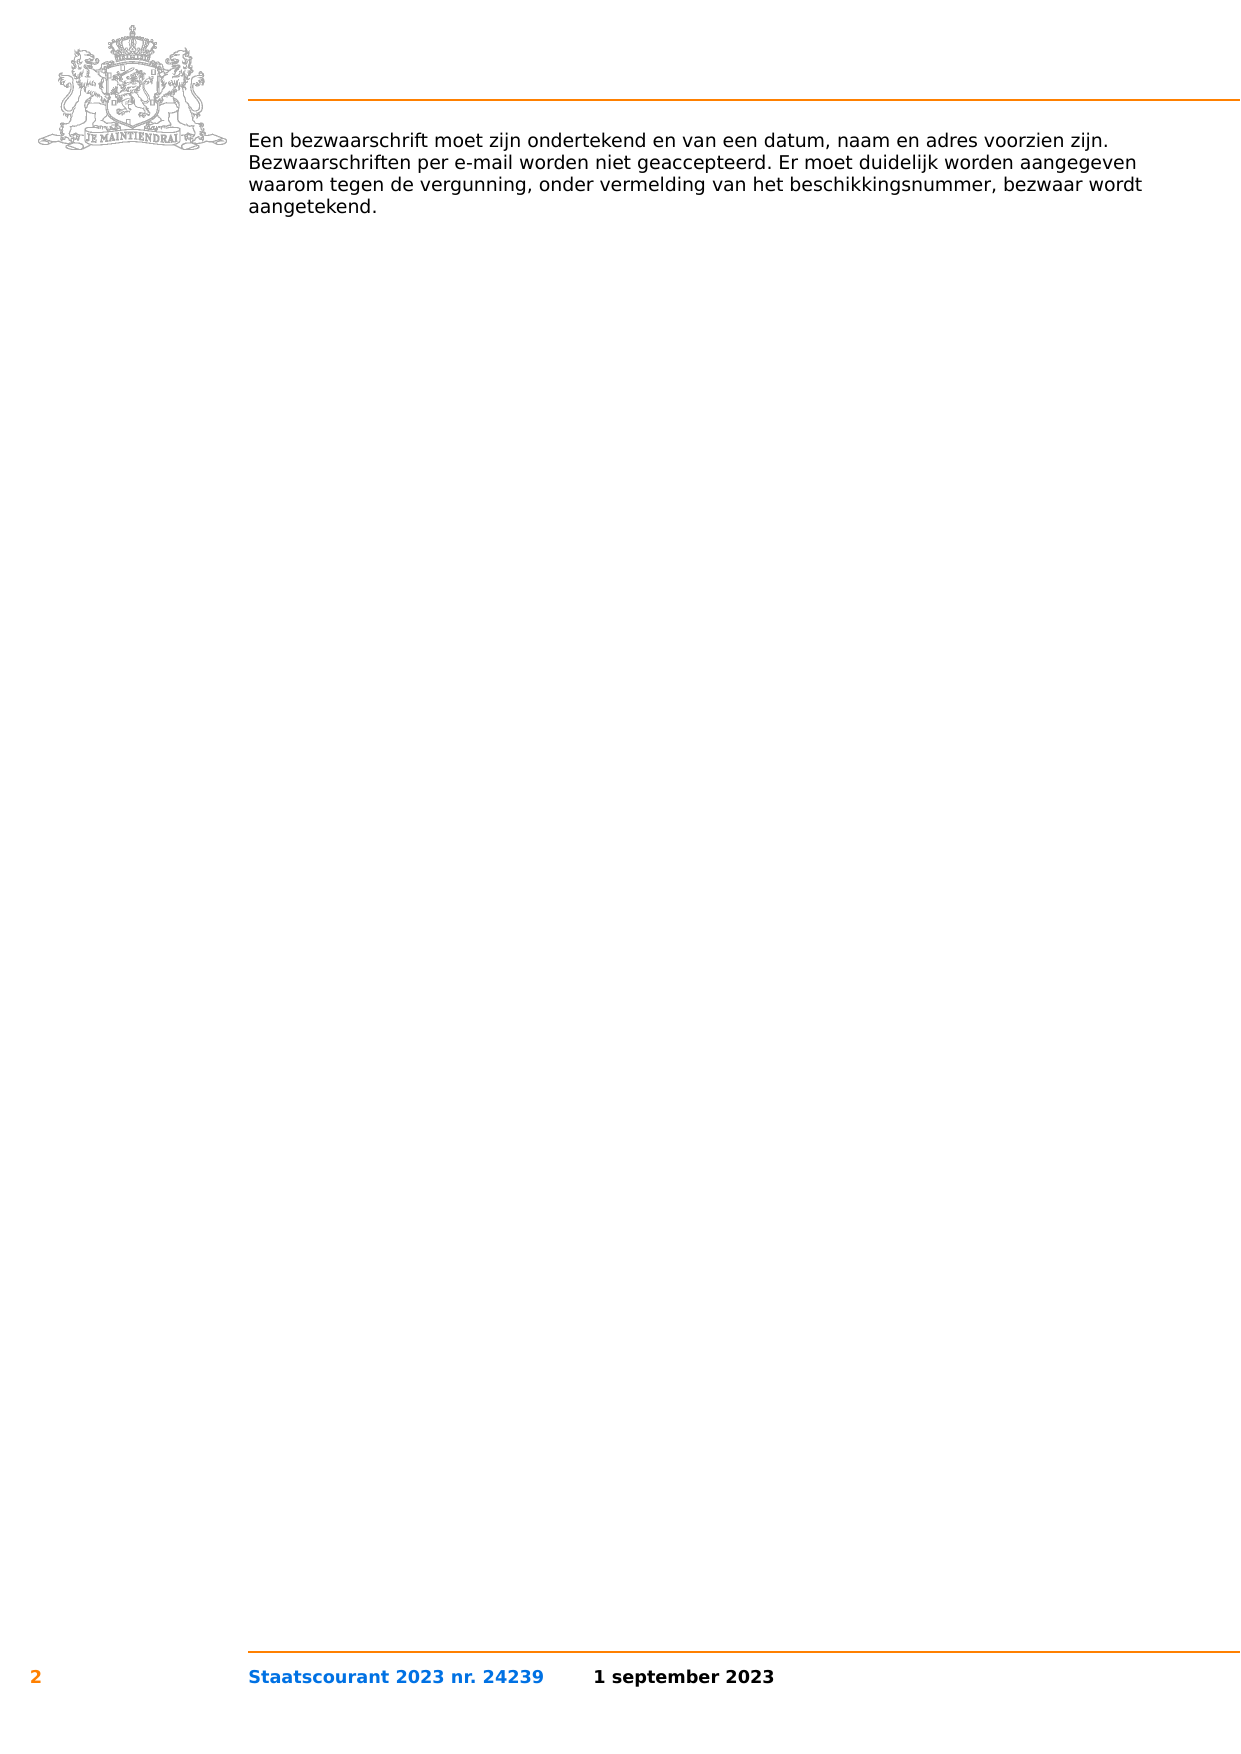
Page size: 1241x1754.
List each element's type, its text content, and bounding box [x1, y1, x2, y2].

picture [38, 25, 227, 150]
text Een bezwaarschrift moet zijn ondertekend en van een datum, naam en adres voorzien zijn. Bezwaarschriften per e-mail worden niet geaccepteerd. Er moet duidelijk worden aangegeven waarom tegen de vergunning, onder vermelding van het beschikkingsnummer, bezwaar wordt aangetekend. [248, 130, 1163, 218]
